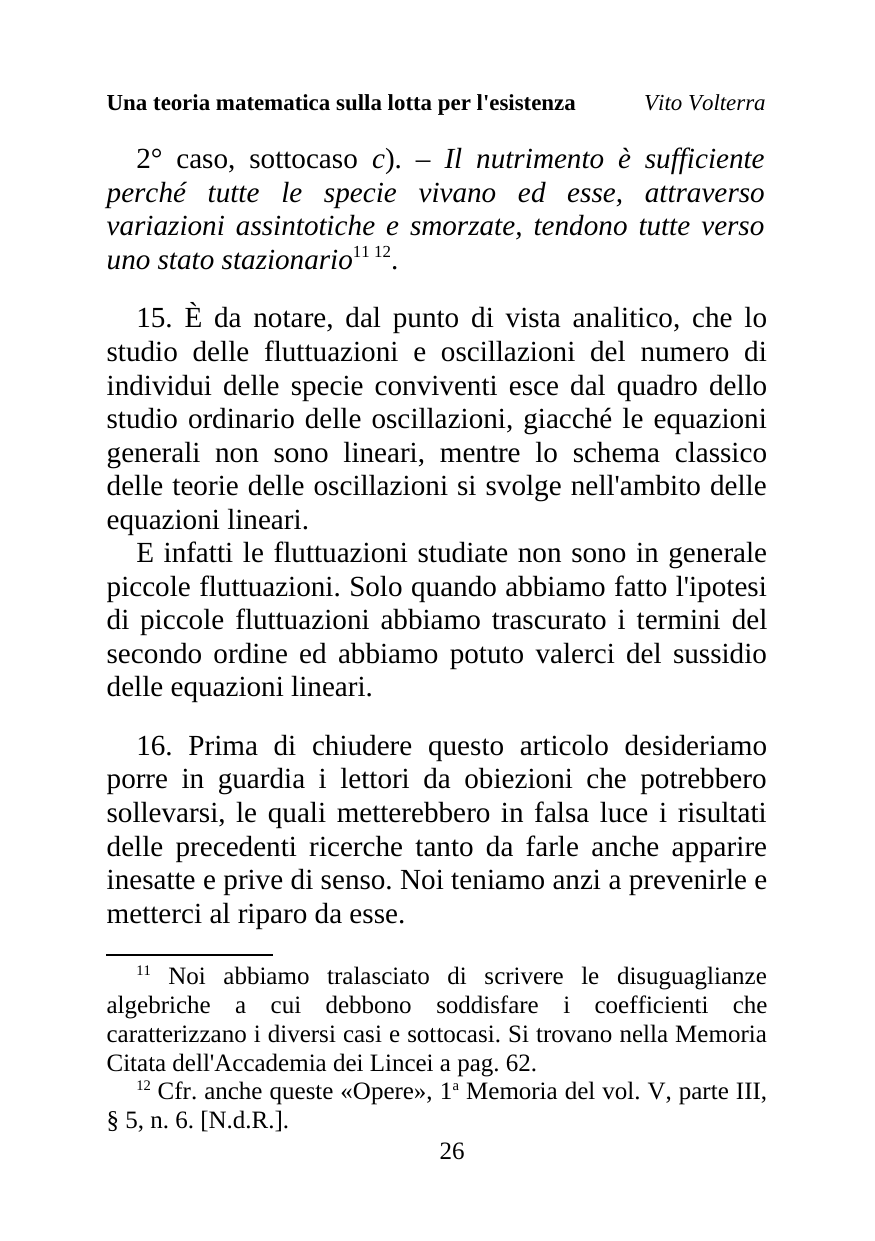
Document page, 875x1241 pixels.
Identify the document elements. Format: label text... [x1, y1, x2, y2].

text 2° caso, sottocaso c). – Il nutrimento è sufficiente perché tutte le specie vivano ed esse, attraverso variazioni assintotiche e smorzate, tendono tutte verso uno stato stazionario . [106, 141, 768, 276]
text E infatti le fluttuazioni studiate non sono in generale piccole fluttuazioni. Solo quando abbiamo fatto l'ipotesi di piccole fluttuazioni abbiamo trascurato i termini del secondo ordine ed abbiamo potuto valerci del sussidio delle equazioni lineari. [106, 535, 768, 703]
text Cfr. anche queste «Opere», 1a Memoria del vol. V, parte III, § 5, n. 6. [N.d.R.]. [106, 1076, 768, 1134]
text 16. Prima di chiudere questo articolo desideriamo porre in guardia i lettori da obiezioni che potrebbero sollevarsi, le quali metterebbero in falsa luce i risultati delle precedenti ricerche tanto da farle anche apparire inesatte e prive di senso. Noi teniamo anzi a prevenirle e metterci al riparo da esse. [106, 728, 768, 929]
text Noi abbiamo tralasciato di scrivere le disuguaglianze algebriche a cui debbono soddisfare i coefficienti che caratterizzano i diversi casi e sottocasi. Si trovano nella Memoria Citata dell'Accademia dei Lincei a pag. 62. [106, 961, 768, 1076]
text 15. È da notare, dal punto di vista analitico, che lo studio delle fluttuazioni e oscillazioni del numero di individui delle specie conviventi esce dal quadro dello studio ordinario delle oscillazioni, giacché le equazioni generali non sono lineari, mentre lo schema classico delle teorie delle oscillazioni si svolge nell'ambito delle equazioni lineari. [106, 301, 768, 535]
